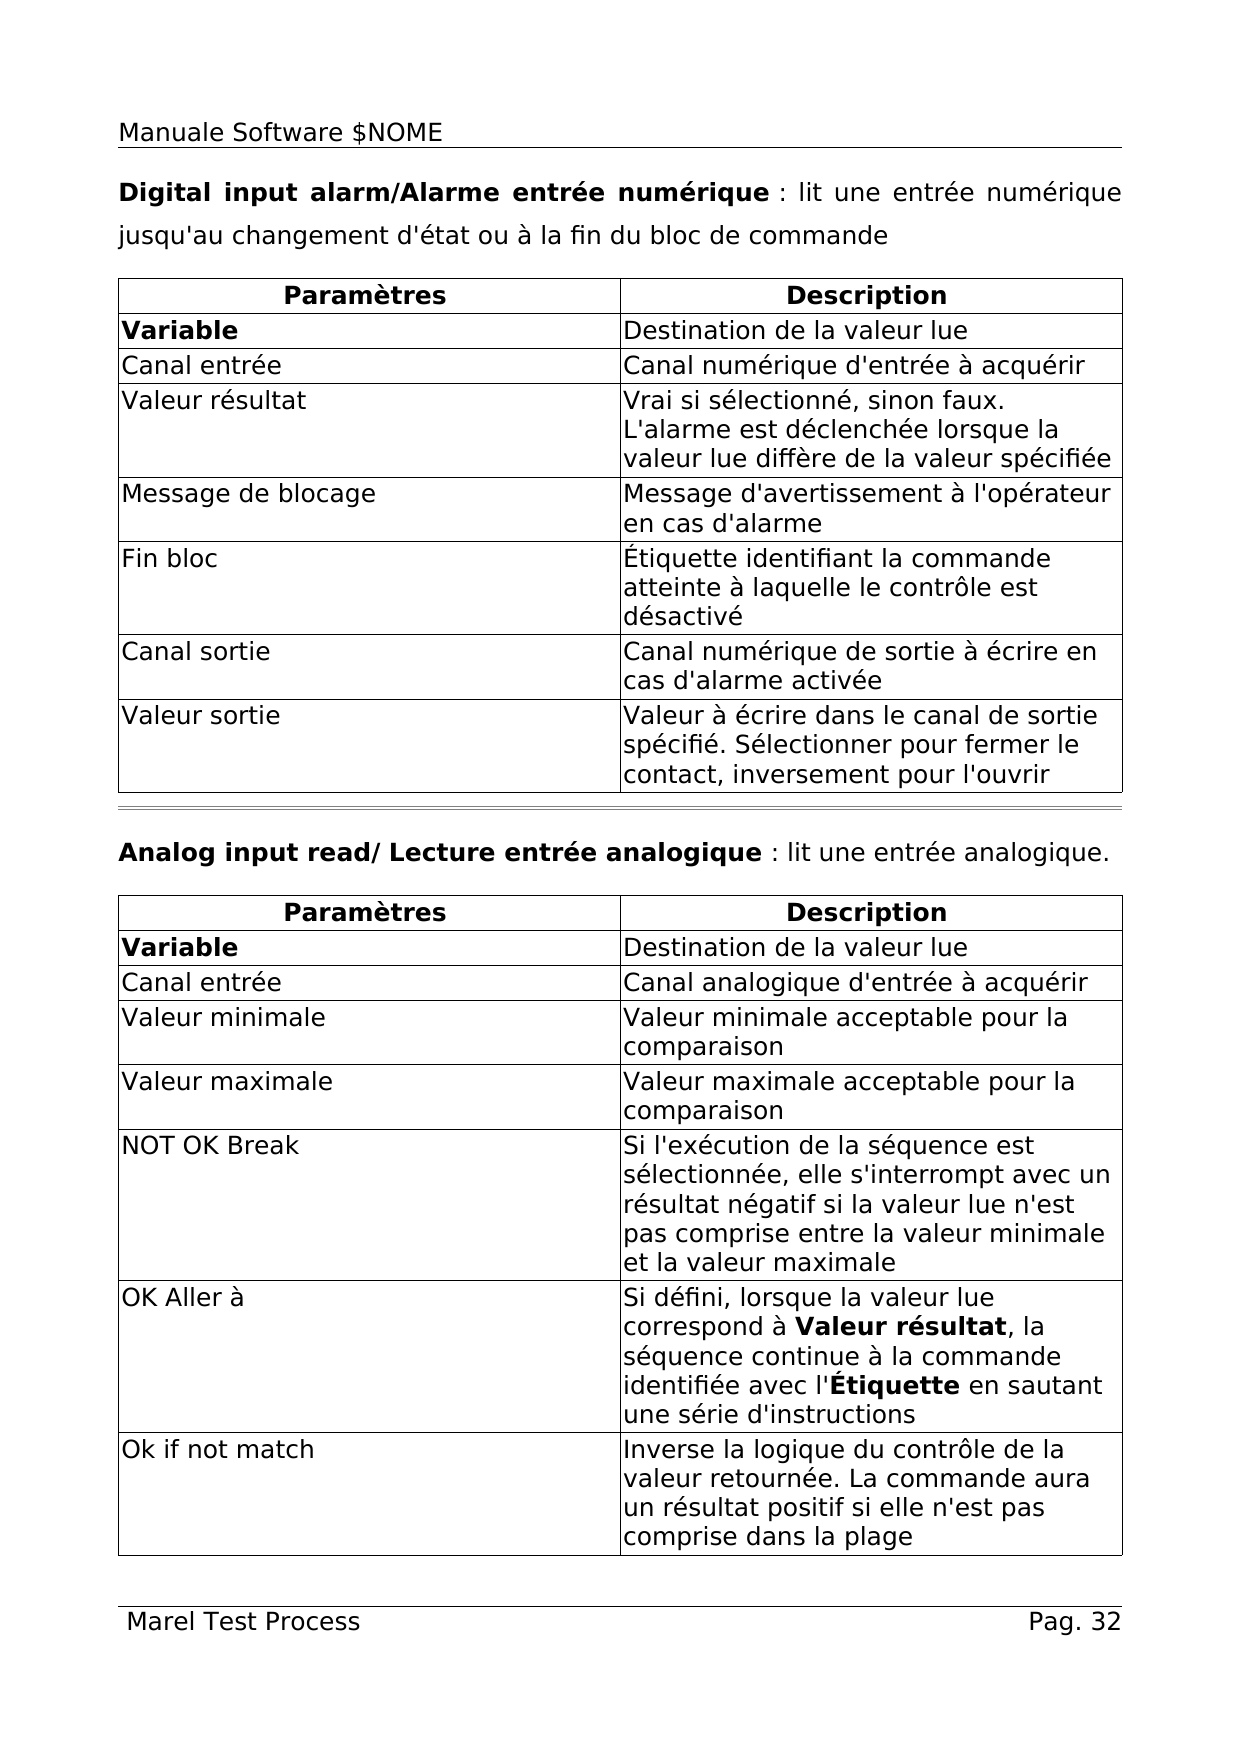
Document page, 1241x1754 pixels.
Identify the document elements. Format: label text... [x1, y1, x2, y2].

table_cell Valeur à écrire dans le canal de sortie spécifié. Sélectionner pour fermer le contact, inversement pour l'ouvrir [621, 700, 1122, 792]
table_cell NOT OK Break [119, 1130, 620, 1280]
table_cell Canal numérique de sortie à écrire en cas d'alarme activée [621, 635, 1122, 698]
table_cell Ok if not match [119, 1433, 620, 1555]
table_header Paramètres [119, 896, 620, 930]
table_cell Valeur maximale acceptable pour la comparaison [621, 1065, 1122, 1128]
text Digital input alarm/Alarme entrée numérique : lit une entrée numérique jusqu'au changement d'état ou à la fin du bloc de commande [118, 178, 1122, 251]
table_cell Si l'exécution de la séquence est sélectionnée, elle s'interrompt avec un résultat négatif si la valeur lue n'est pas comprise entre la valeur minimale et la valeur maximale [621, 1130, 1122, 1280]
table_cell Fin bloc [119, 542, 620, 634]
table_cell Canal analogique d'entrée à acquérir [621, 966, 1122, 1000]
table_cell Canal entrée [119, 349, 620, 383]
table_cell Destination de la valeur lue [621, 314, 1122, 348]
table_cell Étiquette identifiant la commande atteinte à laquelle le contrôle est désactivé [621, 542, 1122, 634]
table_cell Canal numérique d'entrée à acquérir [621, 349, 1122, 383]
table_cell Destination de la valeur lue [621, 931, 1122, 965]
table_cell Si défini, lorsque la valeur lue correspond à Valeur résultat, la séquence continue à la commande identifiée avec l'Étiquette en sautant une série d'instructions [621, 1281, 1122, 1432]
table_header Description [621, 896, 1122, 930]
table_cell Variable [119, 931, 620, 965]
table_cell Valeur minimale [119, 1001, 620, 1064]
table_cell Valeur maximale [119, 1065, 620, 1128]
table_header Description [621, 279, 1122, 313]
table_cell Inverse la logique du contrôle de la valeur retournée. La commande aura un résultat positif si elle n'est pas comprise dans la plage [621, 1433, 1122, 1555]
table_cell Canal entrée [119, 966, 620, 1000]
table_cell Message de blocage [119, 478, 620, 541]
table_cell OK Aller à [119, 1281, 620, 1432]
table_cell Message d'avertissement à l'opérateur en cas d'alarme [621, 478, 1122, 541]
table_cell Variable [119, 314, 620, 348]
table_cell Valeur minimale acceptable pour la comparaison [621, 1001, 1122, 1064]
table_cell Vrai si sélectionné, sinon faux. L'alarme est déclenchée lorsque la valeur lue diffère de la valeur spécifiée [621, 384, 1122, 477]
table_header Paramètres [119, 279, 620, 313]
table_cell Valeur résultat [119, 384, 620, 477]
table_cell Valeur sortie [119, 700, 620, 792]
text Analog input read/ Lecture entrée analogique : lit une entrée analogique. [118, 838, 1122, 868]
table_cell Canal sortie [119, 635, 620, 698]
